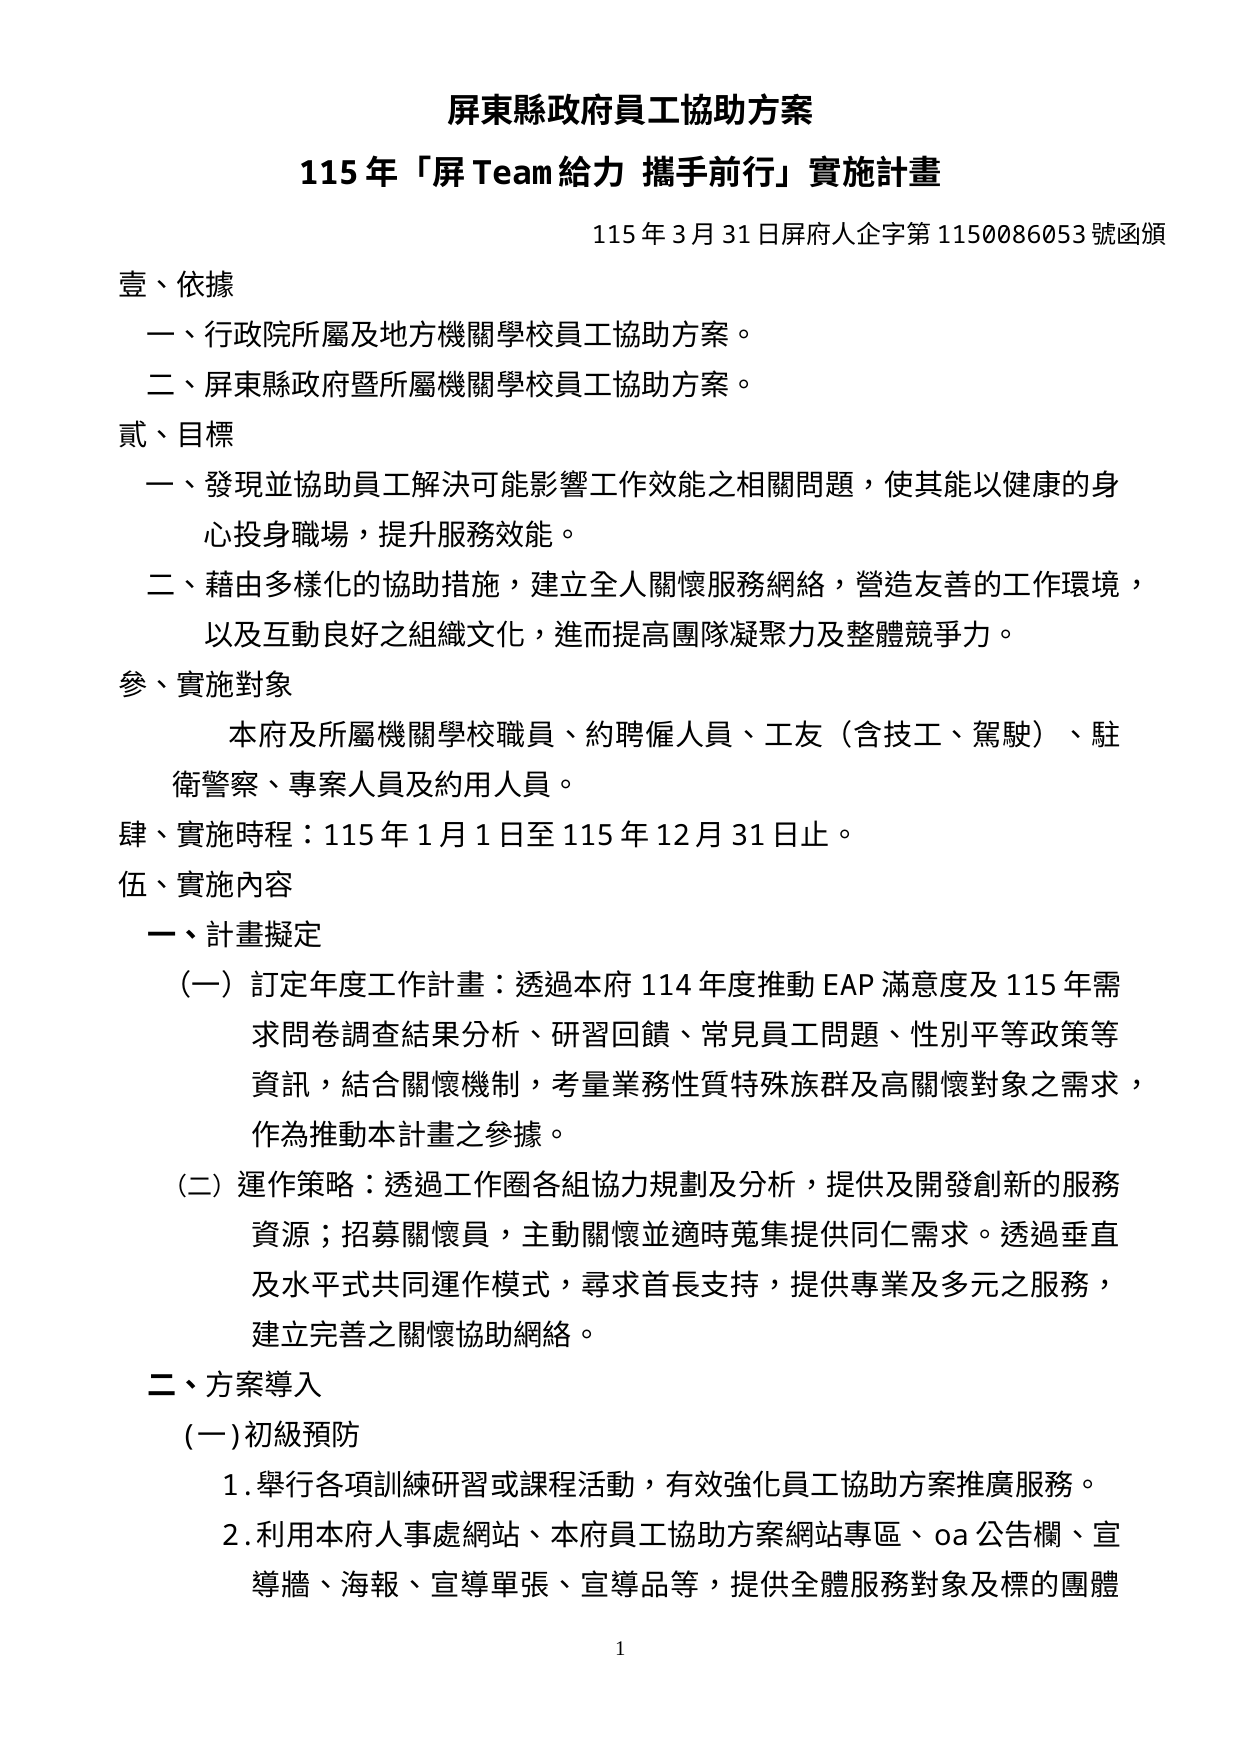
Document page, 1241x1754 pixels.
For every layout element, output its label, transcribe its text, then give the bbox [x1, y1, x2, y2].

list 運作策略：透過工作圈各組協力規劃及分析，提供及開發創新的服務資源；招募關懷員，主動關懷並適時蒐集提供同仁需求。透過垂直及水平式共同運作模式，尋求首長支持，提供專業及多元之服務，建立完善之關懷協助網絡。 [162, 1154, 1122, 1354]
text 本府及所屬機關學校職員、約聘僱人員、工友（含技工、駕駛）、駐衛警察、專案人員及約用人員。 [172, 704, 1122, 804]
text 一、發現並協助員工解決可能影響工作效能之相關問題，使其能以健康的身心投身職場，提升服務效能。 [146, 454, 1122, 554]
text 115年3月31日屏府人企字第1150086053號函頒 [118, 191, 1166, 254]
text 屏東縣政府員工協助方案 [118, 66, 1122, 129]
text 伍、實施內容 [118, 854, 1122, 904]
text 參、實施對象 [118, 654, 1122, 704]
text (一)初級預防 [146, 1404, 1122, 1454]
text 貳、目標 [118, 404, 1122, 454]
text 一、計畫擬定 [118, 904, 1122, 954]
text 肆、實施時程：115年1月1日至115年12月31日止。 [118, 804, 1122, 854]
text 1.舉行各項訓練研習或課程活動，有效強化員工協助方案推廣服務。 [118, 1454, 1122, 1504]
text 二、藉由多樣化的協助措施，建立全人關懷服務網絡，營造友善的工作環境，以及互動良好之組織文化，進而提高團隊凝聚力及整體競爭力。 [146, 554, 1122, 654]
list 訂定年度工作計畫：透過本府114年度推動EAP滿意度及115年需求問卷調查結果分析、研習回饋、常見員工問題、性別平等政策等資訊，結合關懷機制，考量業務性質特殊族群及高關懷對象之需求，作為推動本計畫之參據。 [162, 954, 1122, 1154]
text 二、屏東縣政府暨所屬機關學校員工協助方案。 [118, 354, 1122, 404]
text 2.利用本府人事處網站、本府員工協助方案網站專區、oa公告欄、宣導牆、海報、宣導單張、宣導品等，提供全體服務對象及標的團體 [221, 1504, 1122, 1604]
text 115年「屏Team給力 攜手前行」實施計畫 [118, 129, 1122, 191]
text 一、行政院所屬及地方機關學校員工協助方案。 [118, 304, 1122, 354]
text 二、方案導入 [118, 1354, 1122, 1404]
text 壹、依據 [118, 254, 1122, 304]
